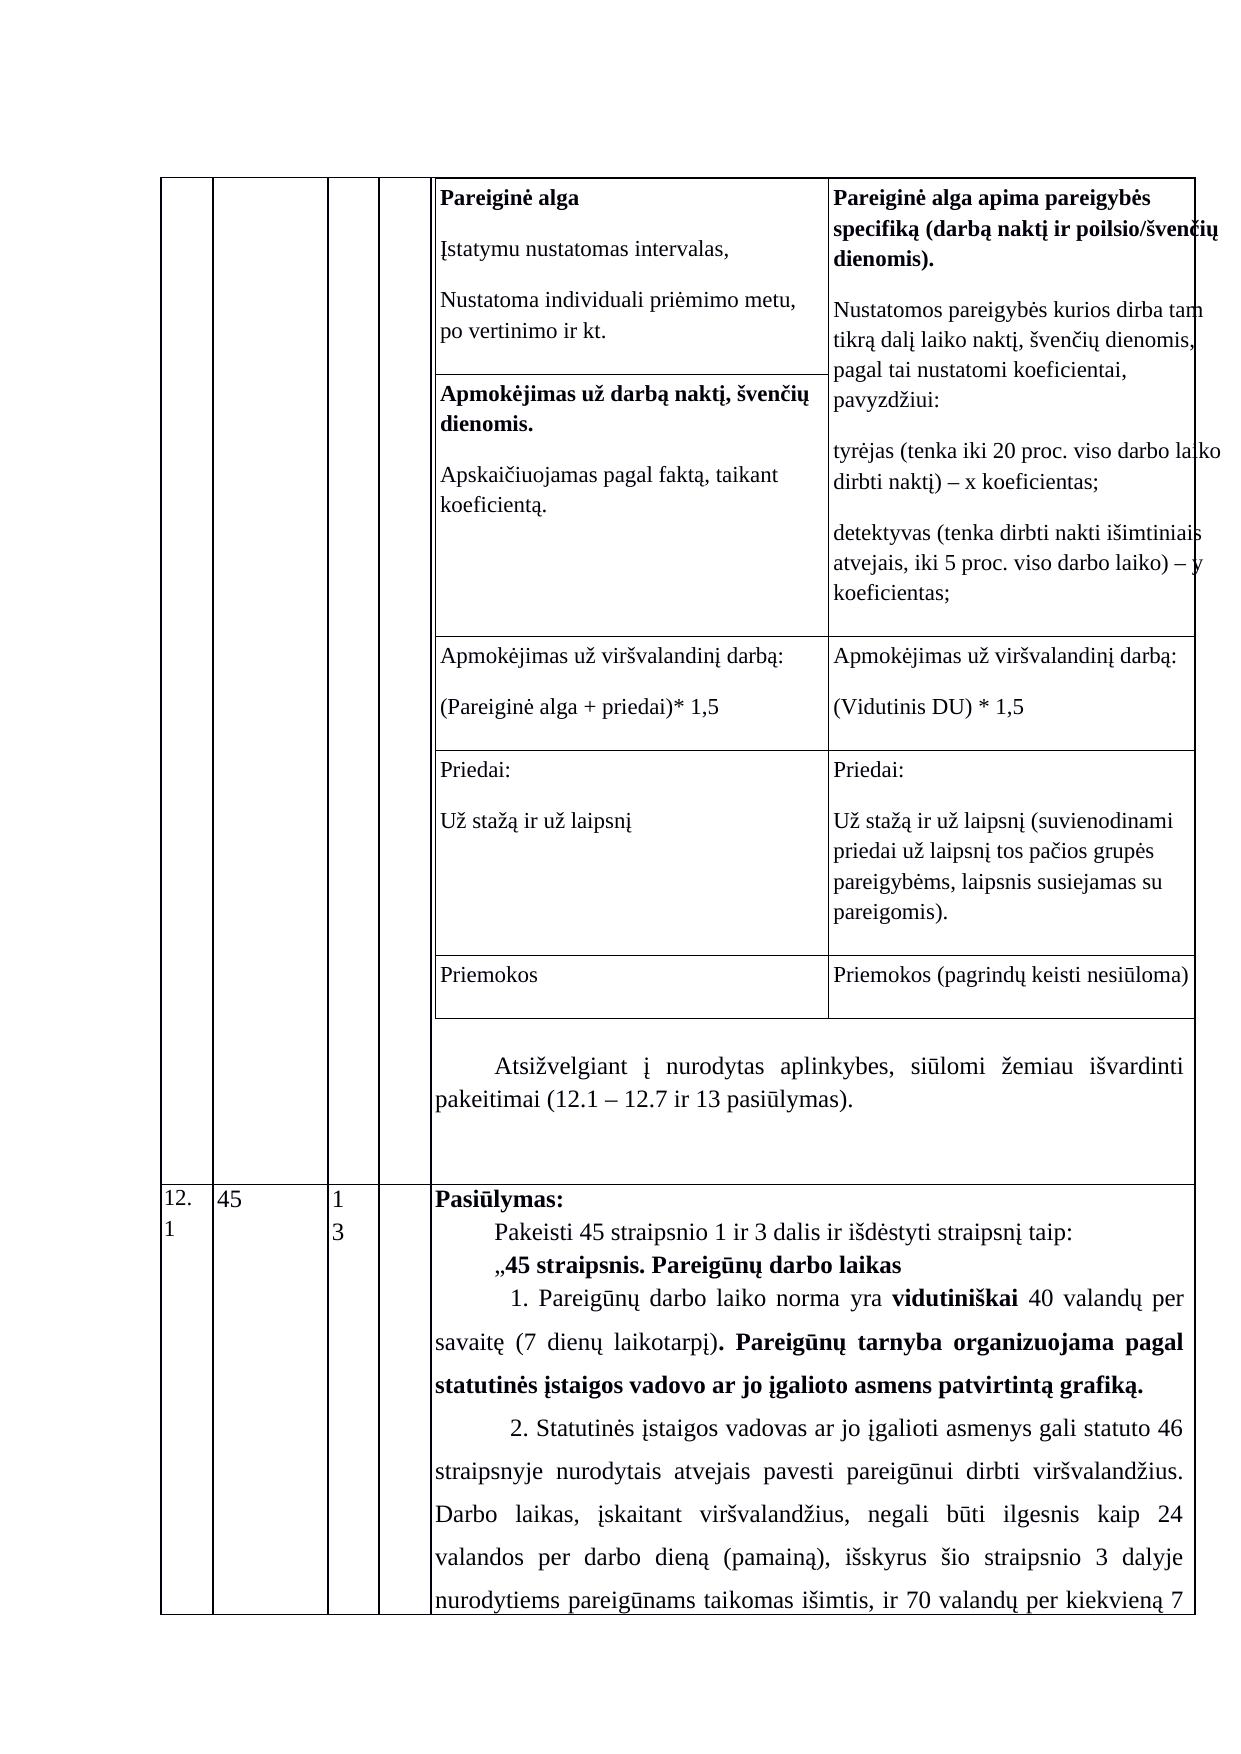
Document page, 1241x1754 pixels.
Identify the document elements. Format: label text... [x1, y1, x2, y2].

table_cell Priedai: Už stažą ir už laipsnį [436, 751, 828, 955]
table_cell Pareiginė alga Įstatymu nustatomas intervalas, Nustatoma individuali priėmimo metu, po vertinimo ir kt. [436, 179, 828, 373]
table_cell [162, 178, 212, 1183]
table_cell [329, 178, 378, 1183]
table_cell Argumentai (pasiūlymams 12.1 – 12.7 ir 13 pasiūlymui) Siūlome pertvarkyti darbo užmokesčio sistemą iš esmės. Pakeisti darbo užmokesčio formavimo principus, pagrindinių darbo užmokesčio dalių sudedamąsias dalis. Darbo užmokestis tam tikros pareigybės pareigūnams būtų nustatomas centrinės įstaigos vadovo sprendimu tam tikrame intervale. Nebūtų galima nustatyti žemesnio darbo užmokesčio koeficiento nei turimas (įgyvendinimo įstatymo nuostata, faktiškai nemažinamas tiems, kurie turi aukštesnę, nei bendrai nustatomą, taip pat užtikrinamas teisėtų lūkesčių apsaugos principas). Pareiginė alga nebūtų siejama su vertinimais, tai sumažintų dirbtinę įtampą, susijusią su kasmetiniu vertinimu. Antras svarbus siūlymo elementas - atsisakyti nuostatų, susijusių su papildomu apmokėjimu už darbo laiką specialiomis aplinkybėmis (pavyzdžiui darbu naktį, darbu poilsio ir švenčių dienomis). Iš esmės panaši sistema yra nustatyta žvalgybos pareigūnams (Žvalgybos įstatymo 45 str. 3 d.). Apmokėjimas už darbą naktį, poilsio ir švenčių dienomis būtų įskaitomas į pareiginę algą. Siūlytina diferencijuoti pareigybes ir nustatant tą pačią funkciją vykdančios pareigybės koeficientą nustatyti proporcingai didesnį tam, kuris dirba naktį – šį sprendimą realizuotų centrinės įstaigos vadovas nustatydamas koeficientus skirtingoms pareigybėms. Trečias svarbus elementas – laipsnių sistemos pertvarkymas (nustatant konkretų pareiginį laipsnį tam tikrai pareigybių grupei) ir numatant procentinio dydžio priedą už laipsnį. Taip pat būtina suderinti Vidaus tarnybos statuto ir Darbo kodekso nuostatas, kurios reglamentuoja darbo laiko normą, viršvalandinį darbą – Darbo kodeksas nustato, kad vidutiniškai dirbama 40 val. per savaitę, Vidaus tarnybos statute neturėtų būti griežtesnė norma nei įprastuose darbo/tarnybos santykiuose. Svarbu nustatyti ir tai, kad viršvalandinis darbas atsiranda viršijus pamainos ar apskaitinio laikotarpio darbo laiko trukmę (akcentas iš savaitės darbo laiko trukmės perkeliamas į pamainos trukmės viršijimą ir į apskaitinio laikotarpio darbo laiko trukmės viršijimą). Tikslintinos nuostatos susijusios budėjimu. Siūlymų esmė: Atsižvelgiant į nurodytas aplinkybes, siūlomi žemiau išvardinti pakeitimai (12.1 – 12.7 ir 13 pasiūlymas). [432, 178, 1194, 1183]
table_cell [380, 1185, 430, 1614]
table_cell Apmokėjimas už viršvalandinį darbą: (Vidutinis DU) * 1,5 [829, 637, 1194, 750]
table_cell 1 3 [329, 1185, 378, 1614]
table_cell Priemokos (pagrindų keisti nesiūloma) [829, 956, 1194, 1018]
table_cell Pasiūlymas: Pakeisti 45 straipsnio 1 ir 3 dalis ir išdėstyti straipsnį taip: „45 straipsnis. Pareigūnų darbo laikas 1. Pareigūnų darbo laiko norma yra vidutiniškai 40 valandų per savaitę (7 dienų laikotarpį). Pareigūnų tarnyba organizuojama pagal statutinės įstaigos vadovo ar jo įgalioto asmens patvirtintą grafiką. 2. Statutinės įstaigos vadovas ar jo įgalioti asmenys gali statuto 46 straipsnyje nurodytais atvejais pavesti pareigūnui dirbti viršvalandžius. Darbo laikas, įskaitant viršvalandžius, negali būti ilgesnis kaip 24 valandos per darbo dieną (pamainą), išskyrus šio straipsnio 3 dalyje nurodytiems pareigūnams taikomas išimtis, ir 70 valandų per kiekvieną 7 [432, 1185, 1194, 1614]
table_cell Apmokėjimas už darbą naktį, švenčių dienomis. Apskaičiuojamas pagal faktą, taikant koeficientą. [436, 375, 828, 636]
table_cell Apmokėjimas už viršvalandinį darbą: (Pareiginė alga + priedai)* 1,5 [436, 637, 828, 750]
table_cell Priemokos [436, 956, 828, 1018]
table_cell 45 [214, 1185, 327, 1614]
table_cell Priedai: Už stažą ir už laipsnį (suvienodinami priedai už laipsnį tos pačios grupės pareigybėms, laipsnis susiejamas su pareigomis). [829, 751, 1194, 955]
table_cell [214, 178, 327, 1183]
table_cell Pareiginė alga apima pareigybės specifiką (darbą naktį ir poilsio/švenčių dienomis). Nustatomos pareigybės kurios dirba tam tikrą dalį laiko naktį, švenčių dienomis, pagal tai nustatomi koeficientai, pavyzdžiui: tyrėjas (tenka iki 20 proc. viso darbo laiko dirbti naktį) – x koeficientas; detektyvas (tenka dirbti nakti išimtiniais atvejais, iki 5 proc. viso darbo laiko) – y koeficientas; [829, 179, 1194, 636]
table_cell [380, 178, 430, 1183]
table_cell 12.1 [162, 1185, 212, 1614]
